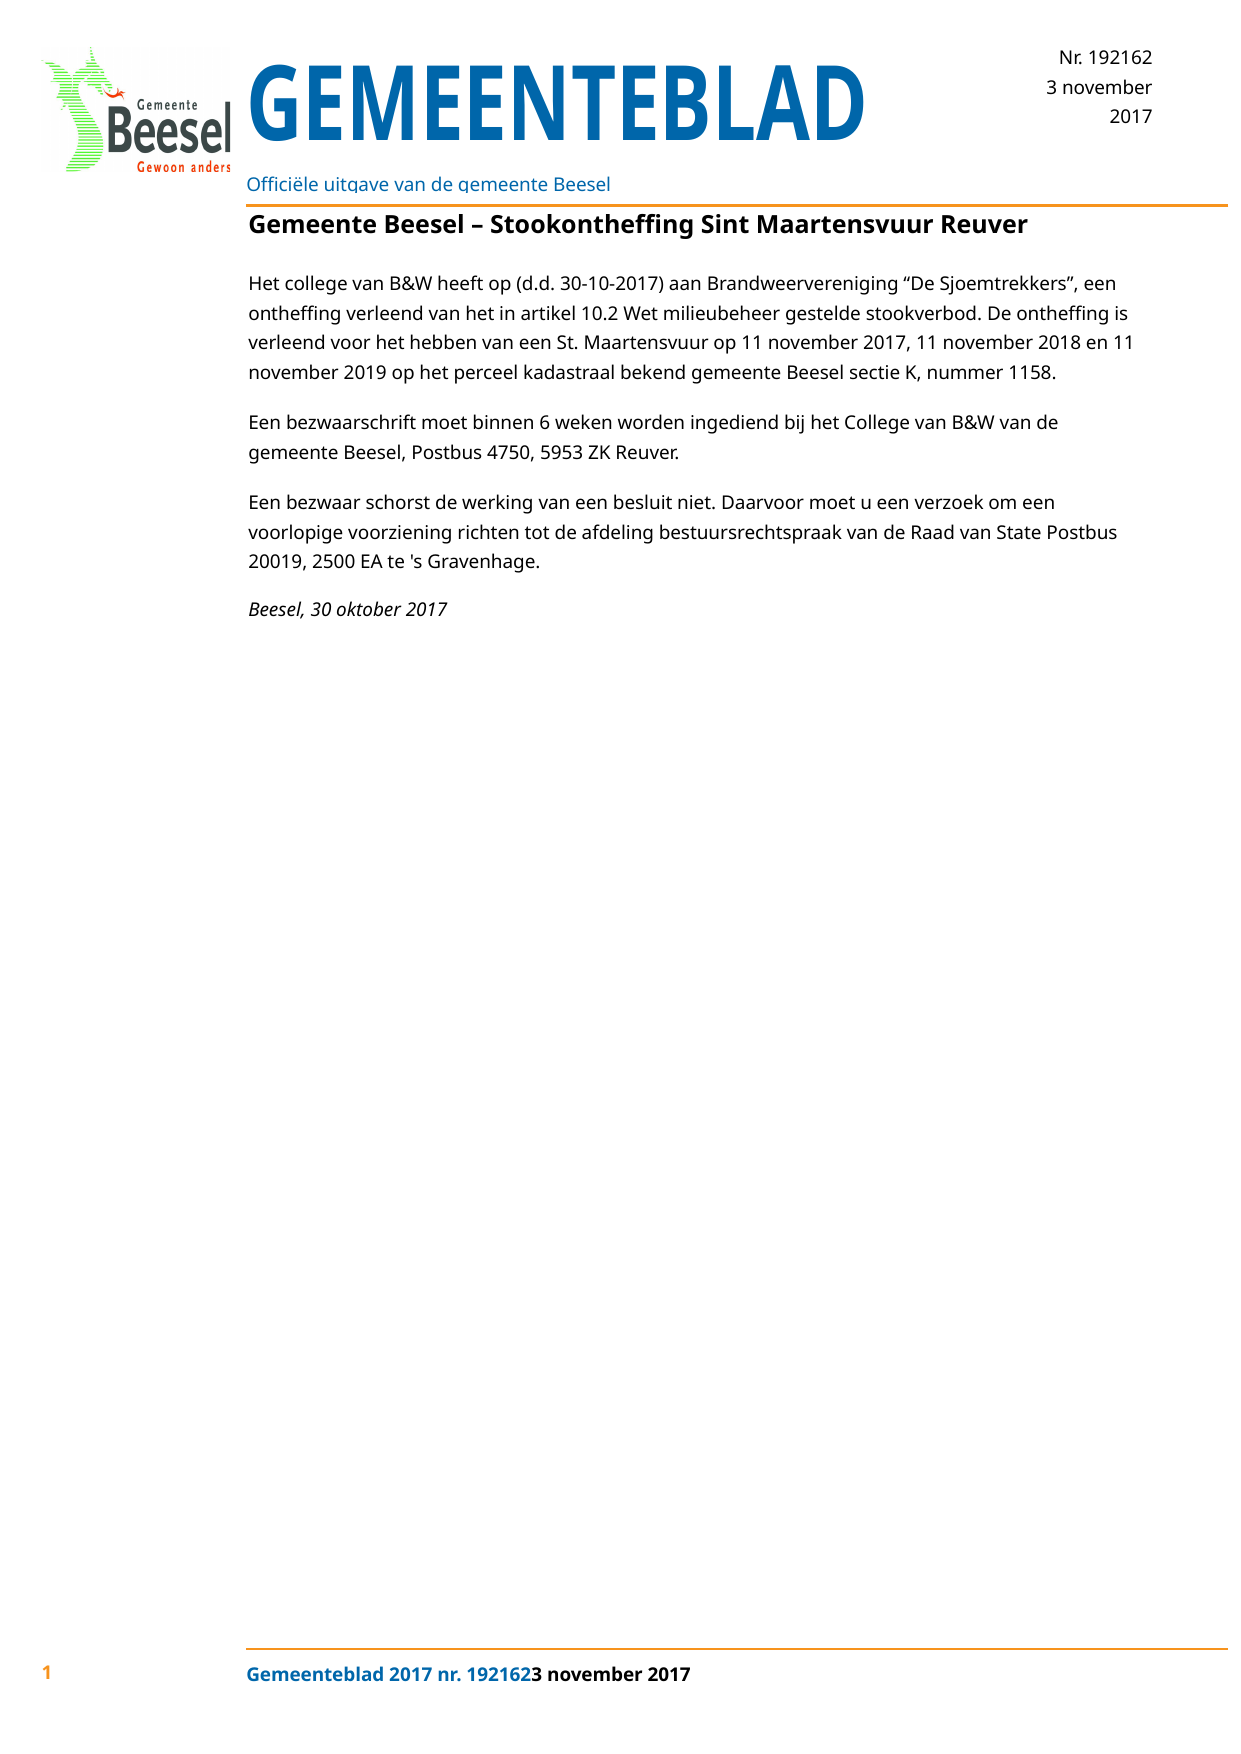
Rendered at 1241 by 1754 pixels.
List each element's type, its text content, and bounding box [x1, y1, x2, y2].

text Een bezwaar schorst de werking van een besluit niet. Daarvoor moet u een verzoek om een voorlopige voorziening richten tot de afdeling bestuursrechtspraak van de Raad van State Postbus 20019, 2500 EA te 's Gravenhage. [248, 489, 1152, 574]
text Het college van B&W heeft op (d.d. 30-10-2017) aan Brandweervereniging “De Sjoemtrekkers”, een ontheffing verleend van het in artikel 10.2 Wet milieubeheer gestelde stookverbod. De ontheffing is verleend voor het hebben van een St. Maartensvuur op 11 november 2017, 11 november 2018 en 11 november 2019 op het perceel kadastraal bekend gemeente Beesel sectie K, nummer 1158. [248, 270, 1152, 385]
text Gemeente Beesel – Stookontheffing Sint Maartensvuur Reuver [248, 207, 1152, 241]
text Een bezwaarschrift moet binnen 6 weken worden ingediend bij het College van B&W van de gemeente Beesel, Postbus 4750, 5953 ZK Reuver. [248, 409, 1152, 465]
picture [41, 47, 231, 172]
text Beesel, 30 oktober 2017 [248, 596, 1152, 622]
